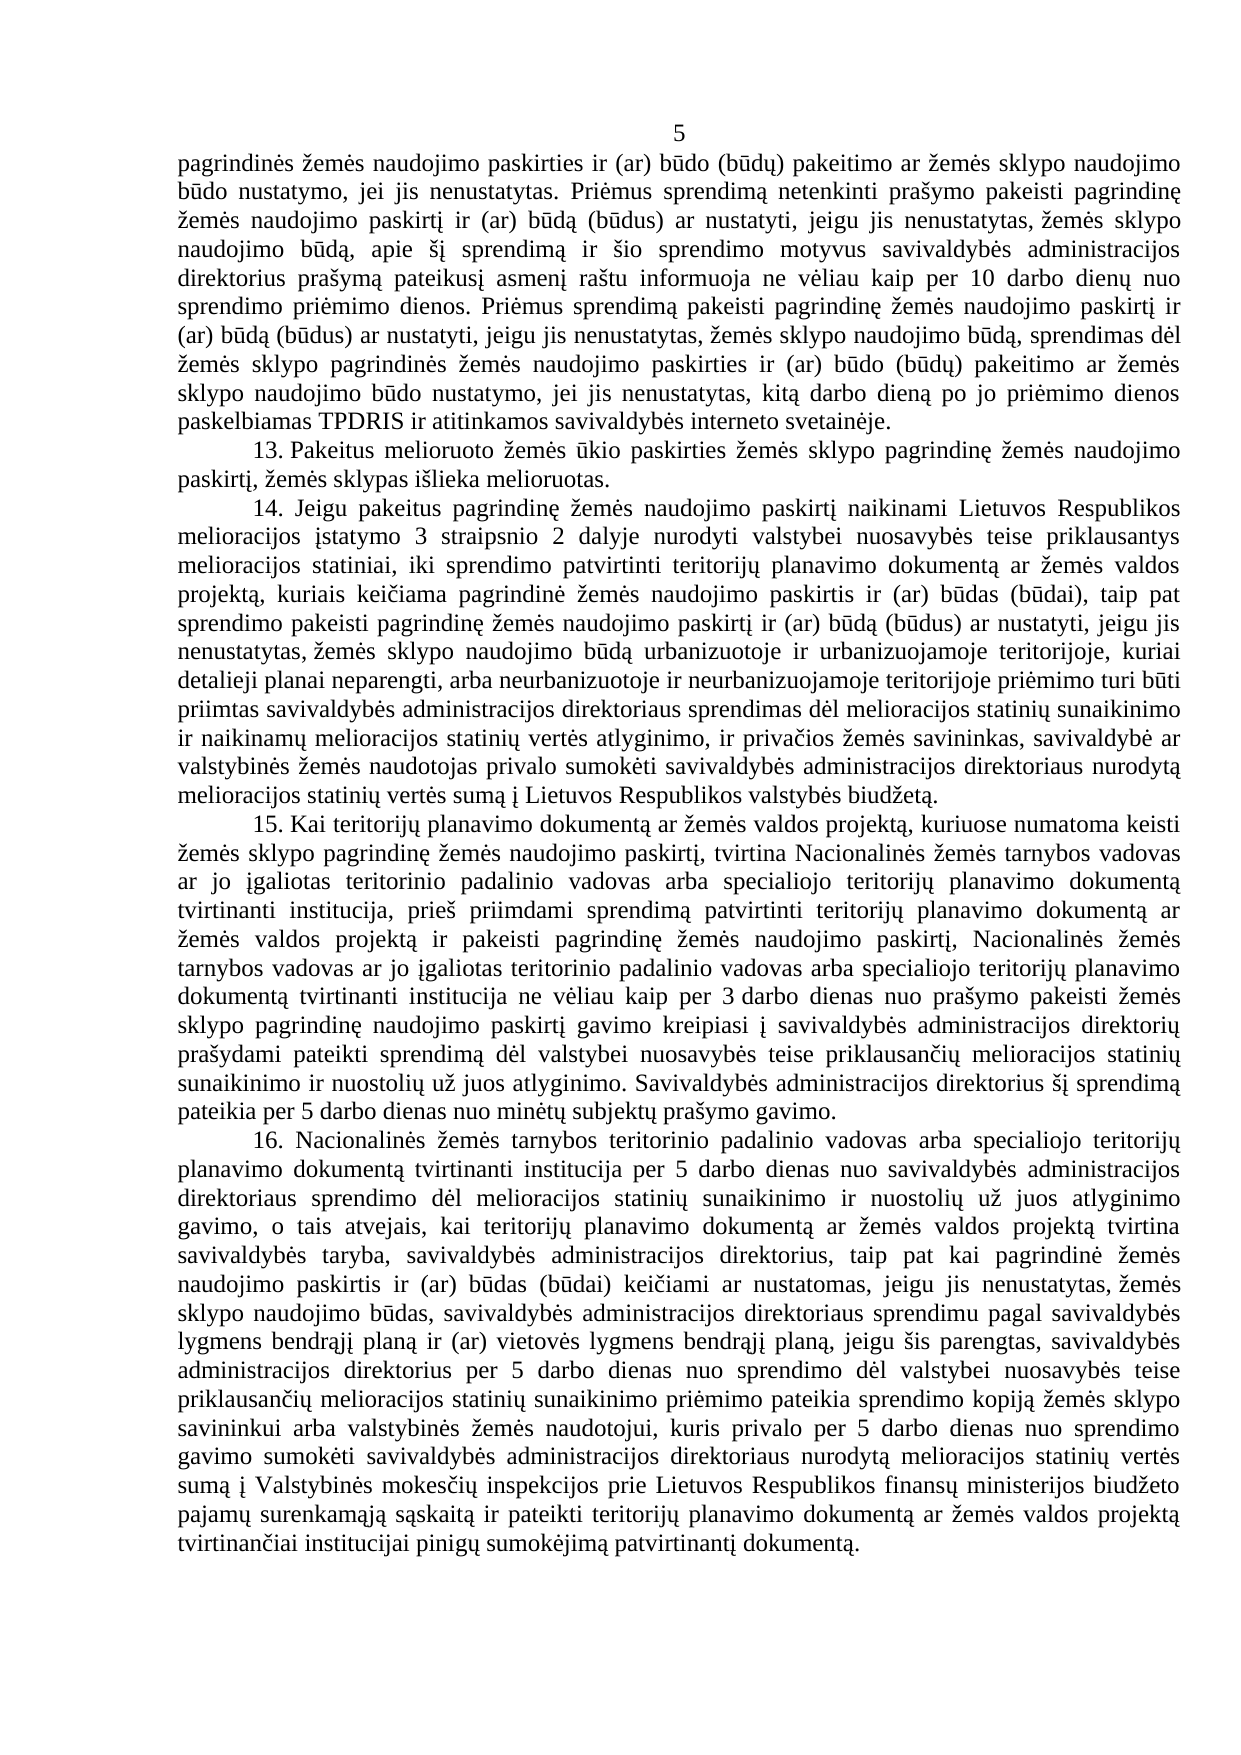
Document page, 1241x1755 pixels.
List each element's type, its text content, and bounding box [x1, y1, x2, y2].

text pagrindinės žemės naudojimo paskirties ir (ar) būdo (būdų) pakeitimo ar žemės sklypo naudojimo būdo nustatymo, jei jis nenustatytas. Priėmus sprendimą netenkinti prašymo pakeisti pagrindinę žemės naudojimo paskirtį ir (ar) būdą (būdus) ar nustatyti, jeigu jis nenustatytas, žemės sklypo naudojimo būdą, apie šį sprendimą ir šio sprendimo motyvus savivaldybės administracijos direktorius prašymą pateikusį asmenį raštu informuoja ne vėliau kaip per 10 darbo dienų nuo sprendimo priėmimo dienos. Priėmus sprendimą pakeisti pagrindinę žemės naudojimo paskirtį ir (ar) būdą (būdus) ar nustatyti, jeigu jis nenustatytas, žemės sklypo naudojimo būdą, sprendimas dėl žemės sklypo pagrindinės žemės naudojimo paskirties ir (ar) būdo (būdų) pakeitimo ar žemės sklypo naudojimo būdo nustatymo, jei jis nenustatytas, kitą darbo dieną po jo priėmimo dienos paskelbiamas TPDRIS ir atitinkamos savivaldybės interneto svetainėje. [177, 148, 1181, 435]
text 14. Jeigu pakeitus pagrindinę žemės naudojimo paskirtį naikinami Lietuvos Respublikos melioracijos įstatymo 3 straipsnio 2 dalyje nurodyti valstybei nuosavybės teise priklausantys melioracijos statiniai, iki sprendimo patvirtinti teritorijų planavimo dokumentą ar žemės valdos projektą, kuriais keičiama pagrindinė žemės naudojimo paskirtis ir (ar) būdas (būdai), taip pat sprendimo pakeisti pagrindinę žemės naudojimo paskirtį ir (ar) būdą (būdus) ar nustatyti, jeigu jis nenustatytas, žemės sklypo naudojimo būdą urbanizuotoje ir urbanizuojamoje teritorijoje, kuriai detalieji planai neparengti, arba neurbanizuotoje ir neurbanizuojamoje teritorijoje priėmimo turi būti priimtas savivaldybės administracijos direktoriaus sprendimas dėl melioracijos statinių sunaikinimo ir naikinamų melioracijos statinių vertės atlyginimo, ir privačios žemės savininkas, savivaldybė ar valstybinės žemės naudotojas privalo sumokėti savivaldybės administracijos direktoriaus nurodytą melioracijos statinių vertės sumą į Lietuvos Respublikos valstybės biudžetą. [177, 493, 1181, 809]
text 15. Kai teritorijų planavimo dokumentą ar žemės valdos projektą, kuriuose numatoma keisti žemės sklypo pagrindinę žemės naudojimo paskirtį, tvirtina Nacionalinės žemės tarnybos vadovas ar jo įgaliotas teritorinio padalinio vadovas arba specialiojo teritorijų planavimo dokumentą tvirtinanti institucija, prieš priimdami sprendimą patvirtinti teritorijų planavimo dokumentą ar žemės valdos projektą ir pakeisti pagrindinę žemės naudojimo paskirtį, Nacionalinės žemės tarnybos vadovas ar jo įgaliotas teritorinio padalinio vadovas arba specialiojo teritorijų planavimo dokumentą tvirtinanti institucija ne vėliau kaip per 3 darbo dienas nuo prašymo pakeisti žemės sklypo pagrindinę naudojimo paskirtį gavimo kreipiasi į savivaldybės administracijos direktorių prašydami pateikti sprendimą dėl valstybei nuosavybės teise priklausančių melioracijos statinių sunaikinimo ir nuostolių už juos atlyginimo. Savivaldybės administracijos direktorius šį sprendimą pateikia per 5 darbo dienas nuo minėtų subjektų prašymo gavimo. [177, 809, 1181, 1125]
text 16. Nacionalinės žemės tarnybos teritorinio padalinio vadovas arba specialiojo teritorijų planavimo dokumentą tvirtinanti institucija per 5 darbo dienas nuo savivaldybės administracijos direktoriaus sprendimo dėl melioracijos statinių sunaikinimo ir nuostolių už juos atlyginimo gavimo, o tais atvejais, kai teritorijų planavimo dokumentą ar žemės valdos projektą tvirtina savivaldybės taryba, savivaldybės administracijos direktorius, taip pat kai pagrindinė žemės naudojimo paskirtis ir (ar) būdas (būdai) keičiami ar nustatomas, jeigu jis nenustatytas, žemės sklypo naudojimo būdas, savivaldybės administracijos direktoriaus sprendimu pagal savivaldybės lygmens bendrąjį planą ir (ar) vietovės lygmens bendrąjį planą, jeigu šis parengtas, savivaldybės administracijos direktorius per 5 darbo dienas nuo sprendimo dėl valstybei nuosavybės teise priklausančių melioracijos statinių sunaikinimo priėmimo pateikia sprendimo kopiją žemės sklypo savininkui arba valstybinės žemės naudotojui, kuris privalo per 5 darbo dienas nuo sprendimo gavimo sumokėti savivaldybės administracijos direktoriaus nurodytą melioracijos statinių vertės sumą į Valstybinės mokesčių inspekcijos prie Lietuvos Respublikos finansų ministerijos biudžeto pajamų surenkamąją sąskaitą ir pateikti teritorijų planavimo dokumentą ar žemės valdos projektą tvirtinančiai institucijai pinigų sumokėjimą patvirtinantį dokumentą. [177, 1125, 1181, 1556]
text 13. Pakeitus melioruoto žemės ūkio paskirties žemės sklypo pagrindinę žemės naudojimo paskirtį, žemės sklypas išlieka melioruotas. [177, 435, 1181, 493]
